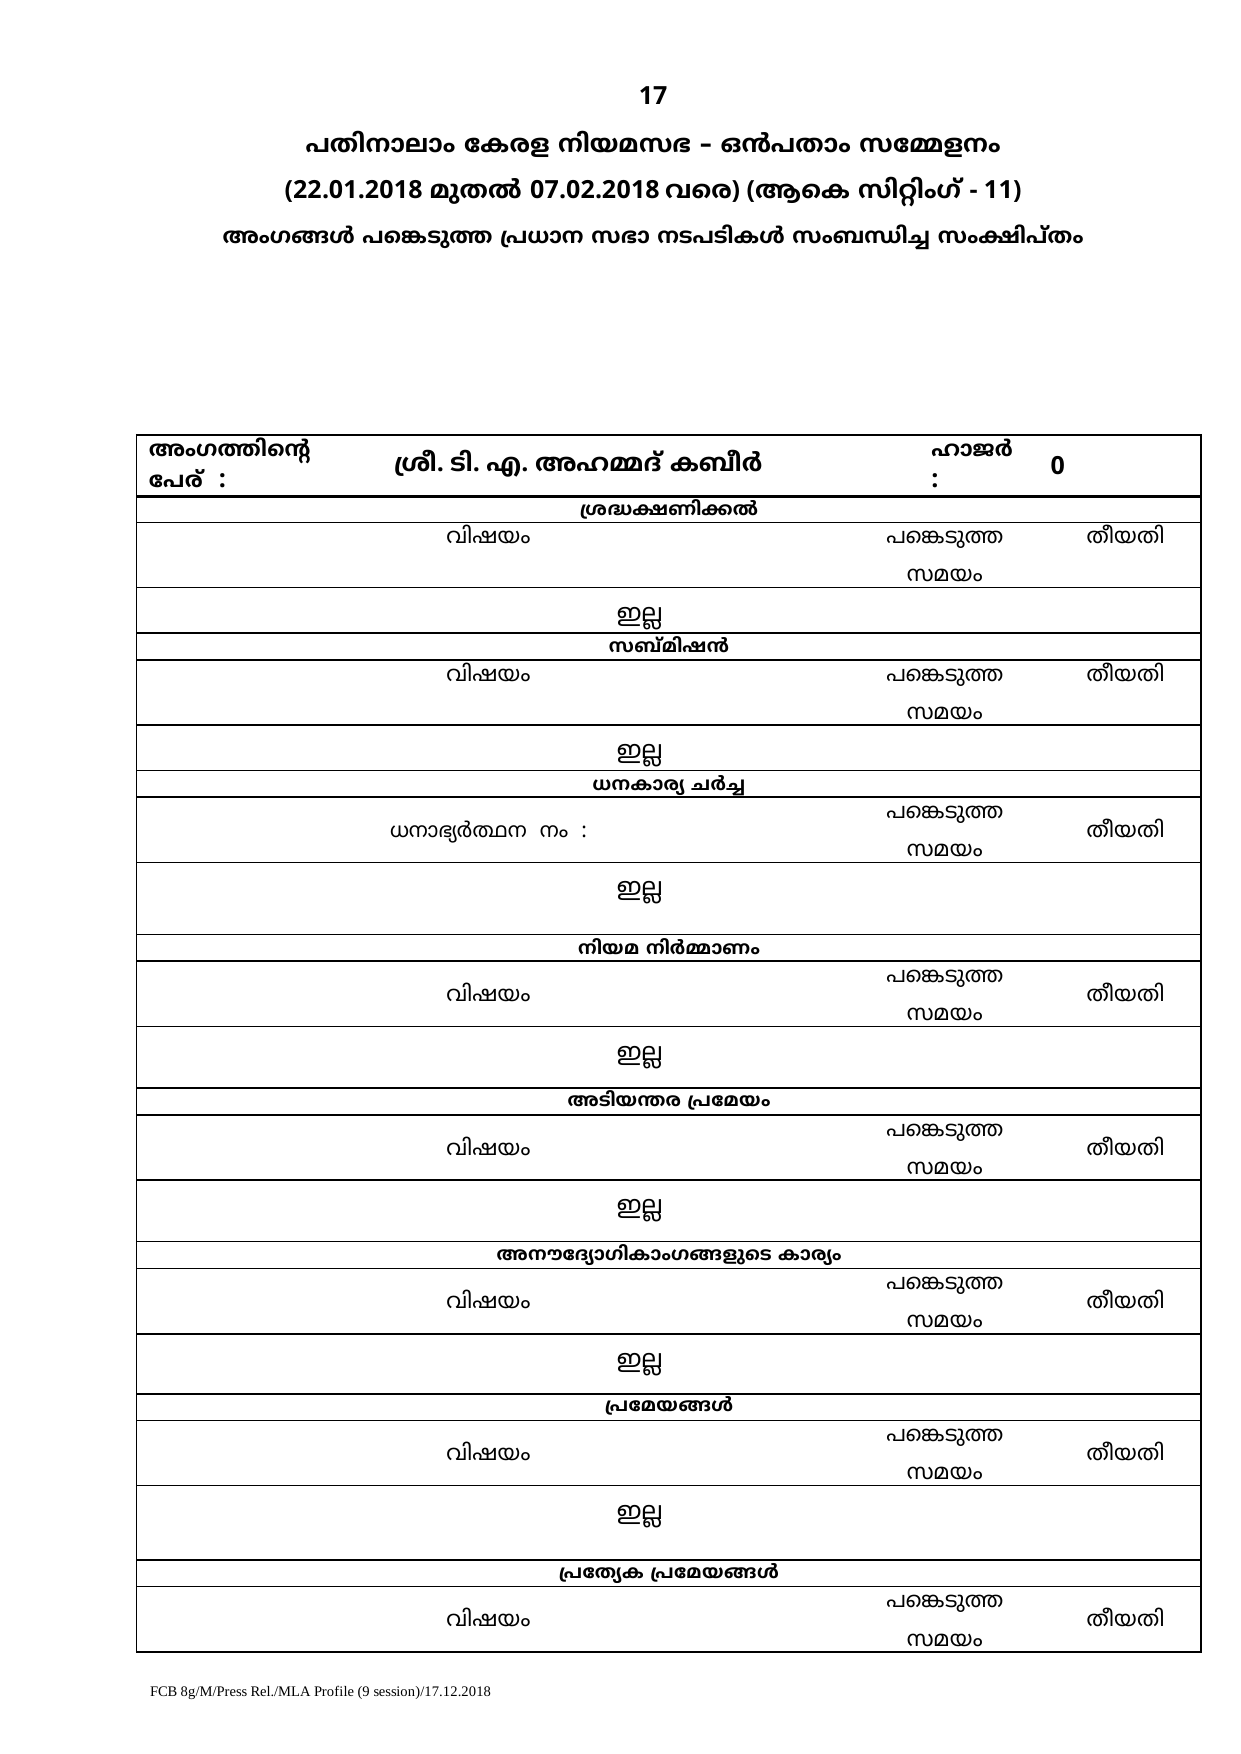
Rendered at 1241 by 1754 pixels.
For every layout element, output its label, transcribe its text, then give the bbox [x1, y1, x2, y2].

table_cell [840, 726, 1049, 769]
table_cell നിയമ നിര്‍മ്മാണം [137, 935, 1200, 960]
table_cell അടിയന്തര പ്രമേയം [137, 1089, 1200, 1114]
table_cell പ്രത്യേക പ്രമേയങ്ങള്‍ [137, 1561, 1200, 1586]
table_cell വിഷയം [137, 1421, 840, 1485]
table_cell ശ്രദ്ധക്ഷണിക്കൽ [137, 498, 1200, 522]
table_cell തീയതി [1050, 1269, 1200, 1333]
table_cell [1050, 588, 1200, 632]
table_cell വിഷയം [137, 1269, 840, 1333]
table_cell തീയതി [1050, 1116, 1200, 1179]
table_cell [1050, 726, 1200, 769]
table_cell പങ്കെടുത്ത സമയം [840, 1269, 1049, 1333]
table_cell ഇല്ല [137, 1027, 840, 1087]
table_cell സബ്മിഷൻ [137, 634, 1200, 659]
table_cell പങ്കെടുത്ത സമയം [840, 1116, 1049, 1179]
table_cell പങ്കെടുത്ത സമയം [840, 661, 1049, 724]
table_cell ഇല്ല [137, 1181, 840, 1241]
table_cell ഇല്ല [137, 588, 840, 632]
table_cell ധനാഭ്യർത്ഥന നം : [137, 798, 840, 861]
table_cell ഇല്ല [137, 1486, 840, 1559]
table_cell തീയതി [1050, 523, 1200, 587]
table_cell വിഷയം [137, 661, 840, 724]
table_cell പങ്കെടുത്ത സമയം [840, 1421, 1049, 1485]
table_cell പങ്കെടുത്ത സമയം [840, 1587, 1049, 1651]
table_header അംഗത്തിന്റെ പേര് : [137, 436, 382, 495]
table_cell തീയതി [1050, 1587, 1200, 1651]
table_header ഹാജര്‍ : [919, 436, 1038, 495]
table_header ശ്രീ. ടി. എ. അഹമ്മദ് കബീര്‍ [382, 436, 919, 495]
table_cell [840, 1486, 1049, 1559]
table_cell പ്രമേയങ്ങള്‍ [137, 1395, 1200, 1419]
table_cell തീയതി [1050, 798, 1200, 861]
table_cell തീയതി [1050, 1421, 1200, 1485]
table_cell [1050, 1181, 1200, 1241]
table_cell [840, 863, 1049, 933]
table_cell തീയതി [1050, 661, 1200, 724]
table_cell ഇല്ല [137, 1335, 840, 1393]
table_cell [1050, 1335, 1200, 1393]
table_cell വിഷയം [137, 962, 840, 1026]
table_cell [1050, 1486, 1200, 1559]
table_cell അനൗദ്യോഗികാംഗങ്ങളുടെ കാര്യം [137, 1242, 1200, 1267]
table_cell വിഷയം [137, 523, 840, 587]
table_header 0 [1038, 436, 1200, 495]
table_cell വിഷയം [137, 1587, 840, 1651]
table_cell [1050, 863, 1200, 933]
table_cell പങ്കെടുത്ത സമയം [840, 523, 1049, 587]
table_cell [840, 1335, 1049, 1393]
table_cell പങ്കെടുത്ത സമയം [840, 962, 1049, 1026]
table_cell പങ്കെടുത്ത സമയം [840, 798, 1049, 861]
table_cell വിഷയം [137, 1116, 840, 1179]
table_cell [840, 588, 1049, 632]
table_cell [840, 1027, 1049, 1087]
table_cell [1050, 1027, 1200, 1087]
table_cell തീയതി [1050, 962, 1200, 1026]
table_cell ഇല്ല [137, 863, 840, 933]
table_cell ധനകാര്യ ചര്‍ച്ച [137, 771, 1200, 796]
table_cell [840, 1181, 1049, 1241]
table_cell ഇല്ല [137, 726, 840, 769]
